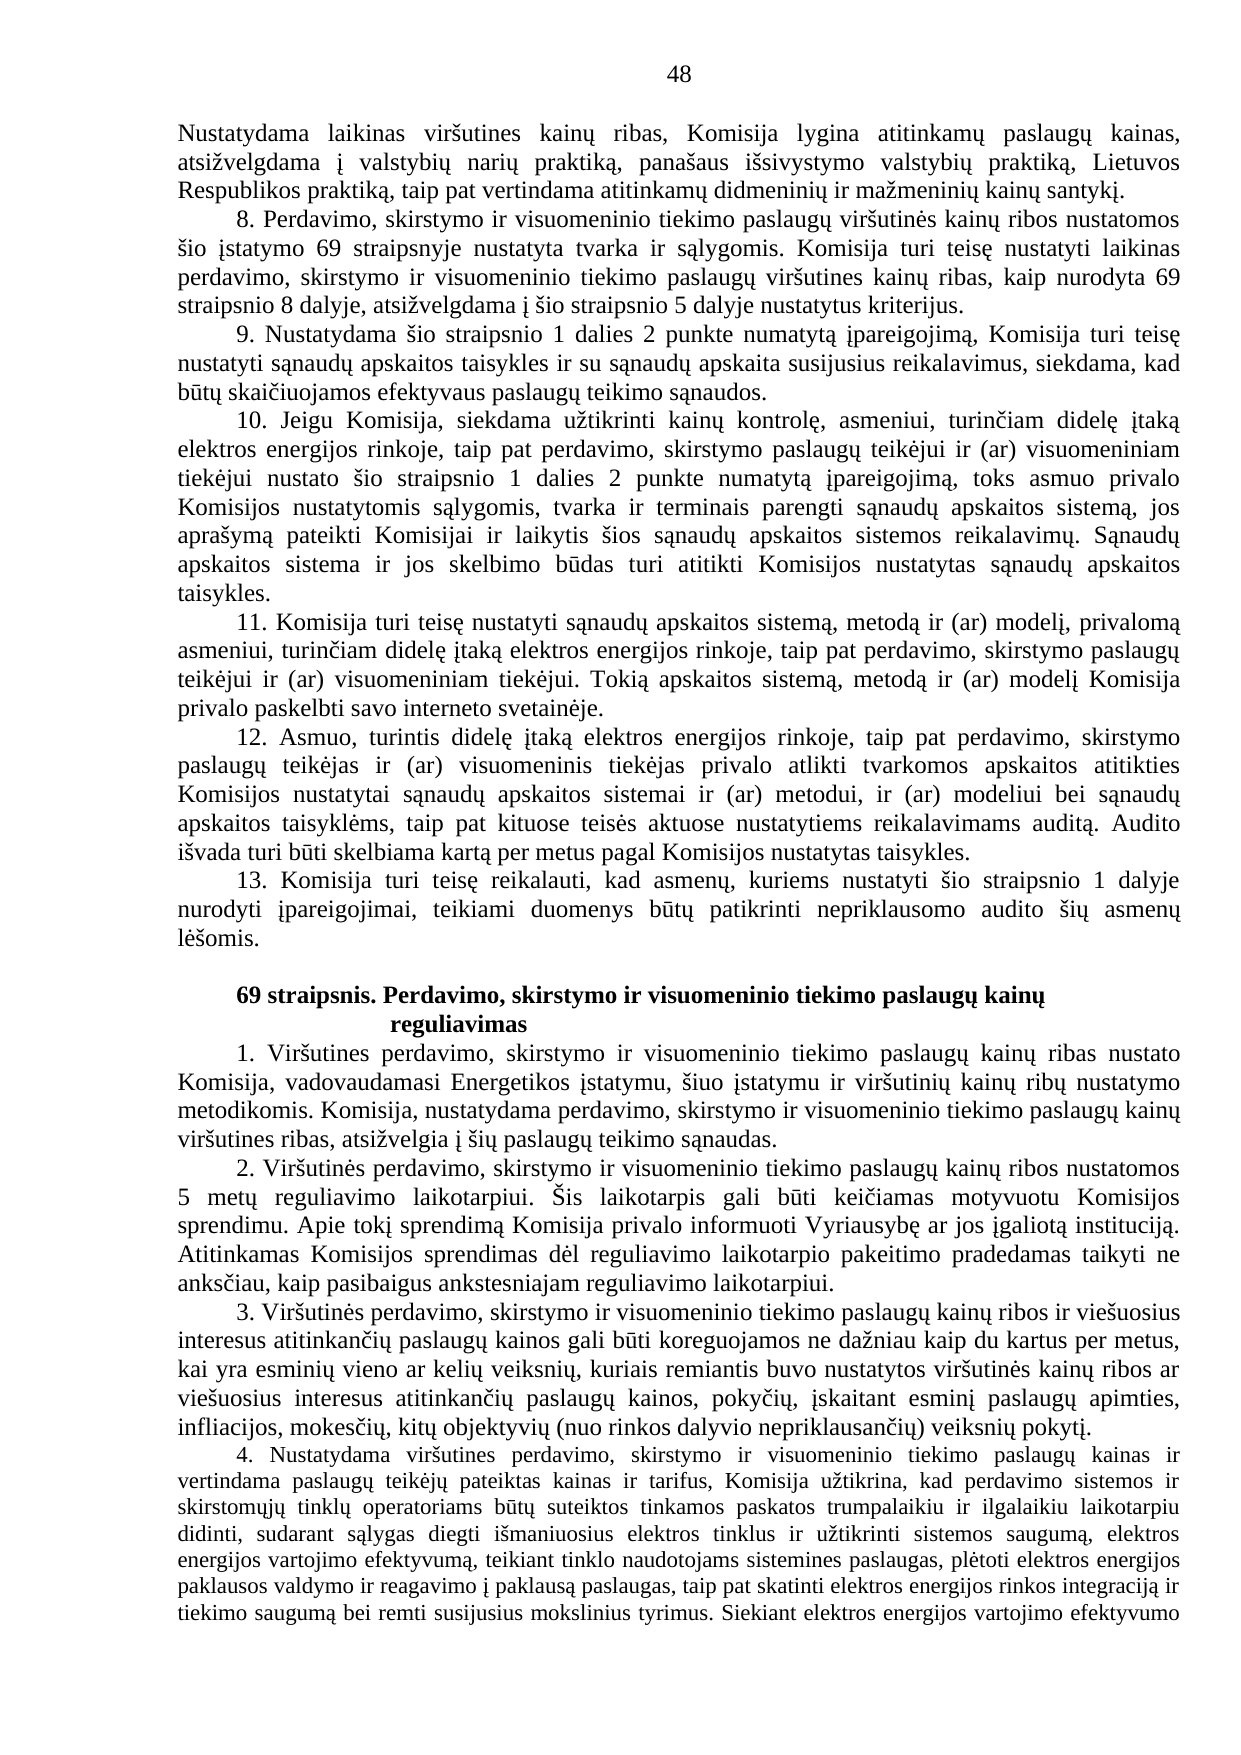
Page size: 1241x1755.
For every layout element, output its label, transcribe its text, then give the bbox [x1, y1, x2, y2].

text 3. Viršutinės perdavimo, skirstymo ir visuomeninio tiekimo paslaugų kainų ribos ir viešuosius interesus atitinkančių paslaugų kainos gali būti koreguojamos ne dažniau kaip du kartus per metus, kai yra esminių vieno ar kelių veiksnių, kuriais remiantis buvo nustatytos viršutinės kainų ribos ar viešuosius interesus atitinkančių paslaugų kainos, pokyčių, įskaitant esminį paslaugų apimties, infliacijos, mokesčių, kitų objektyvių (nuo rinkos dalyvio nepriklausančių) veiksnių pokytį. [177, 1297, 1181, 1441]
text Nustatydama laikinas viršutines kainų ribas, Komisija lygina atitinkamų paslaugų kainas, atsižvelgdama į valstybių narių praktiką, panašaus išsivystymo valstybių praktiką, Lietuvos Respublikos praktiką, taip pat vertindama atitinkamų didmeninių ir mažmeninių kainų santykį. [177, 118, 1181, 204]
text 4. Nustatydama viršutines perdavimo, skirstymo ir visuomeninio tiekimo paslaugų kainas ir vertindama paslaugų teikėjų pateiktas kainas ir tarifus, Komisija užtikrina, kad perdavimo sistemos ir skirstomųjų tinklų operatoriams būtų suteiktos tinkamos paskatos trumpalaikiu ir ilgalaikiu laikotarpiu didinti, sudarant sąlygas diegti išmaniuosius elektros tinklus ir užtikrinti sistemos saugumą, elektros energijos vartojimo efektyvumą, teikiant tinklo naudotojams sistemines paslaugas, plėtoti elektros energijos paklausos valdymo ir reagavimo į paklausą paslaugas, taip pat skatinti elektros energijos rinkos integraciją ir tiekimo saugumą bei remti susijusius mokslinius tyrimus. Siekiant elektros energijos vartojimo efektyvumo [177, 1441, 1181, 1625]
text 1. Viršutines perdavimo, skirstymo ir visuomeninio tiekimo paslaugų kainų ribas nustato Komisija, vadovaudamasi Energetikos įstatymu, šiuo įstatymu ir viršutinių kainų ribų nustatymo metodikomis. Komisija, nustatydama perdavimo, skirstymo ir visuomeninio tiekimo paslaugų kainų viršutines ribas, atsižvelgia į šių paslaugų teikimo sąnaudas. [177, 1038, 1181, 1153]
text 8. Perdavimo, skirstymo ir visuomeninio tiekimo paslaugų viršutinės kainų ribos nustatomos šio įstatymo 69 straipsnyje nustatyta tvarka ir sąlygomis. Komisija turi teisę nustatyti laikinas perdavimo, skirstymo ir visuomeninio tiekimo paslaugų viršutines kainų ribas, kaip nurodyta 69 straipsnio 8 dalyje, atsižvelgdama į šio straipsnio 5 dalyje nustatytus kriterijus. [177, 204, 1181, 319]
text 13. Komisija turi teisę reikalauti, kad asmenų, kuriems nustatyti šio straipsnio 1 dalyje nurodyti įpareigojimai, teikiami duomenys būtų patikrinti nepriklausomo audito šių asmenų lėšomis. [177, 866, 1181, 952]
text 10. Jeigu Komisija, siekdama užtikrinti kainų kontrolę, asmeniui, turinčiam didelę įtaką elektros energijos rinkoje, taip pat perdavimo, skirstymo paslaugų teikėjui ir (ar) visuomeniniam tiekėjui nustato šio straipsnio 1 dalies 2 punkte numatytą įpareigojimą, toks asmuo privalo Komisijos nustatytomis sąlygomis, tvarka ir terminais parengti sąnaudų apskaitos sistemą, jos aprašymą pateikti Komisijai ir laikytis šios sąnaudų apskaitos sistemos reikalavimų. Sąnaudų apskaitos sistema ir jos skelbimo būdas turi atitikti Komisijos nustatytas sąnaudų apskaitos taisykles. [177, 406, 1181, 607]
text 2. Viršutinės perdavimo, skirstymo ir visuomeninio tiekimo paslaugų kainų ribos nustatomos 5 metų reguliavimo laikotarpiui. Šis laikotarpis gali būti keičiamas motyvuotu Komisijos sprendimu. Apie tokį sprendimą Komisija privalo informuoti Vyriausybę ar jos įgaliotą instituciją. Atitinkamas Komisijos sprendimas dėl reguliavimo laikotarpio pakeitimo pradedamas taikyti ne anksčiau, kaip pasibaigus ankstesniajam reguliavimo laikotarpiui. [177, 1153, 1181, 1297]
text 9. Nustatydama šio straipsnio 1 dalies 2 punkte numatytą įpareigojimą, Komisija turi teisę nustatyti sąnaudų apskaitos taisykles ir su sąnaudų apskaita susijusius reikalavimus, siekdama, kad būtų skaičiuojamos efektyvaus paslaugų teikimo sąnaudos. [177, 319, 1181, 406]
text 69 straipsnis. Perdavimo, skirstymo ir visuomeninio tiekimo paslaugų kainų reguliavimas [236, 981, 1181, 1038]
text 11. Komisija turi teisę nustatyti sąnaudų apskaitos sistemą, metodą ir (ar) modelį, privalomą asmeniui, turinčiam didelę įtaką elektros energijos rinkoje, taip pat perdavimo, skirstymo paslaugų teikėjui ir (ar) visuomeniniam tiekėjui. Tokią apskaitos sistemą, metodą ir (ar) modelį Komisija privalo paskelbti savo interneto svetainėje. [177, 607, 1181, 722]
text 12. Asmuo, turintis didelę įtaką elektros energijos rinkoje, taip pat perdavimo, skirstymo paslaugų teikėjas ir (ar) visuomeninis tiekėjas privalo atlikti tvarkomos apskaitos atitikties Komisijos nustatytai sąnaudų apskaitos sistemai ir (ar) metodui, ir (ar) modeliui bei sąnaudų apskaitos taisyklėms, taip pat kituose teisės aktuose nustatytiems reikalavimams auditą. Audito išvada turi būti skelbiama kartą per metus pagal Komisijos nustatytas taisykles. [177, 722, 1181, 866]
